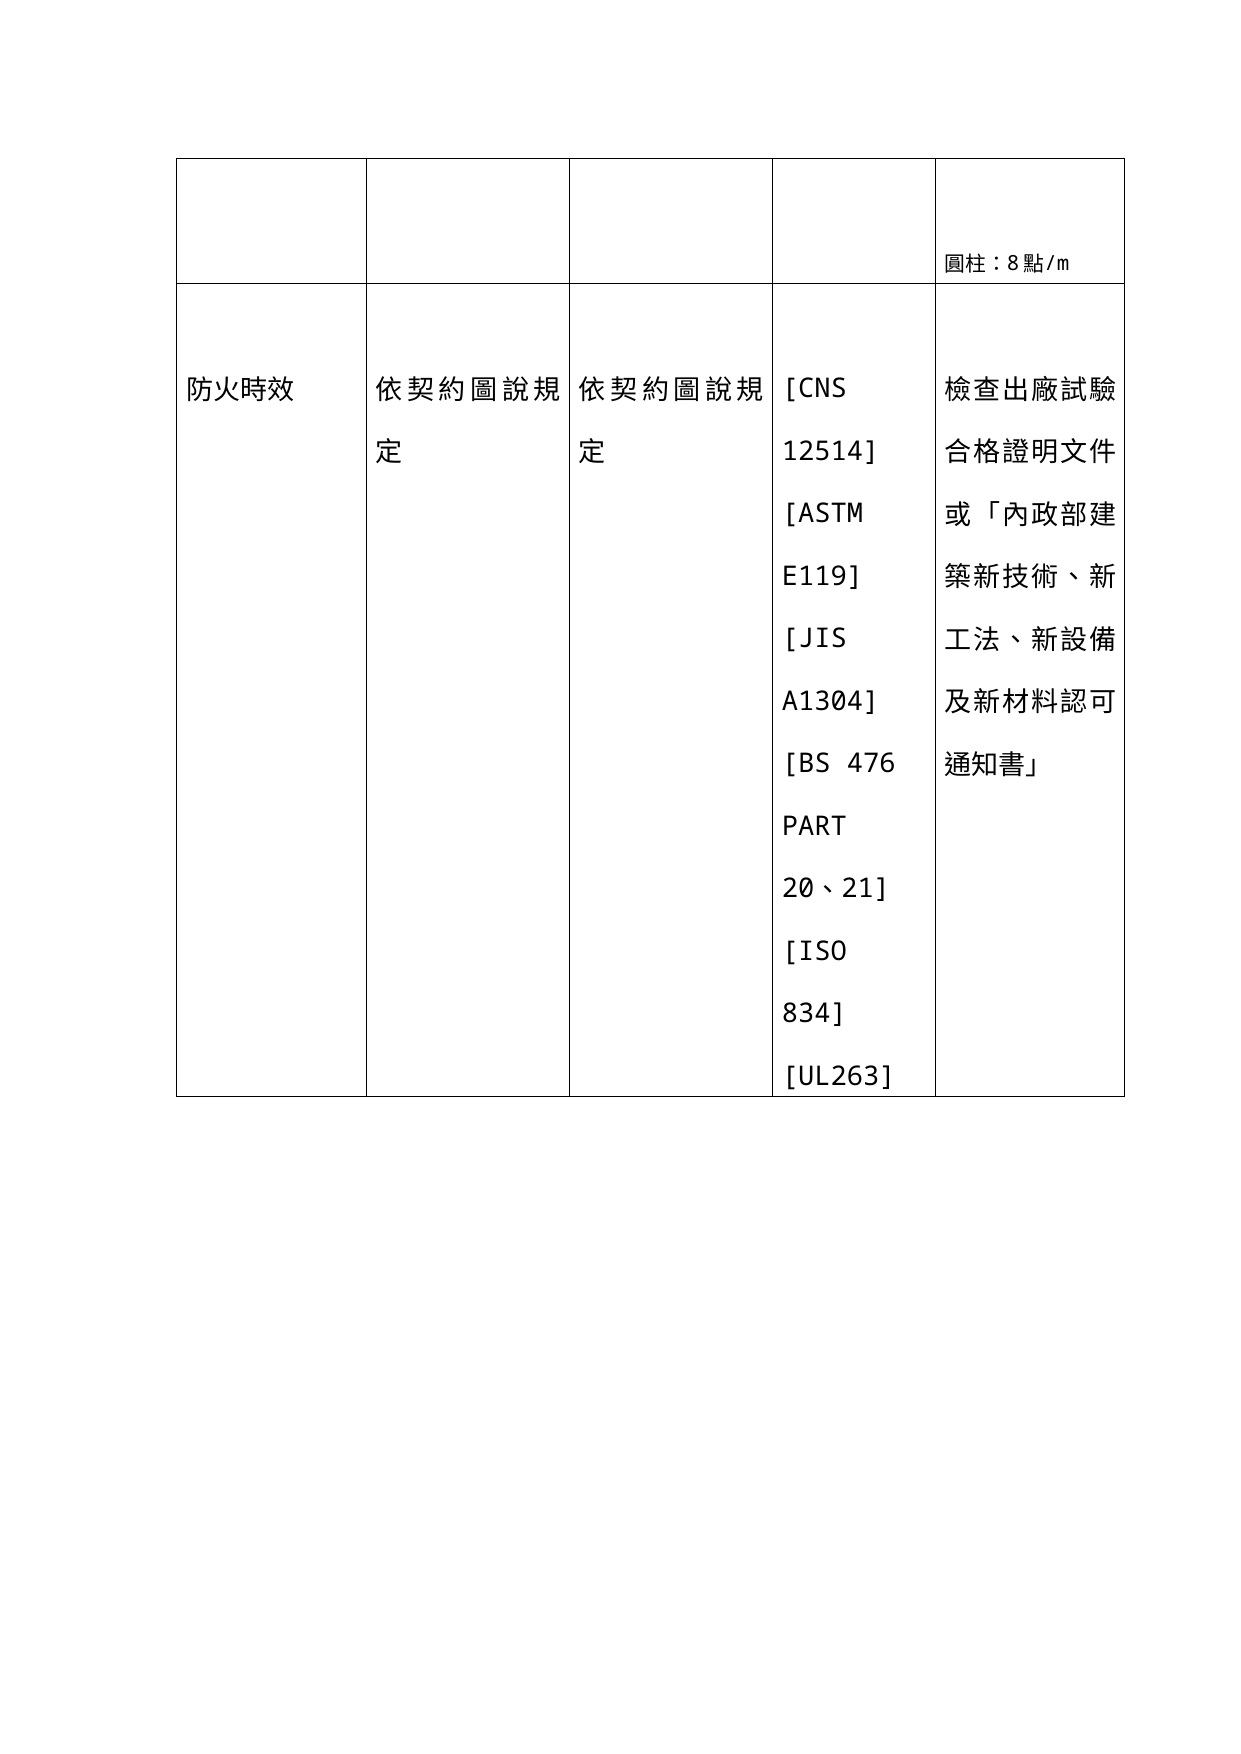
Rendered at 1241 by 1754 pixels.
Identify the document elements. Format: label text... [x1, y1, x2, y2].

table_cell [367, 159, 569, 283]
table_cell [570, 159, 772, 283]
table_cell [177, 159, 366, 283]
table_cell 檢查出廠試驗合格證明文件或「內政部建築新技術、新工法、新設備及新材料認可通知書」 [936, 284, 1124, 1096]
table_cell 依契約圖說規定 [367, 284, 569, 1096]
table_cell 防火時效 [177, 284, 366, 1096]
table_cell 圓柱：8點/m [936, 159, 1124, 283]
table_cell [773, 159, 935, 283]
table_cell 依契約圖說規定 [570, 284, 772, 1096]
table_cell [CNS 12514][ASTM E119][JIS A1304] [BS 476 PART 20、21][ISO 834][UL263] [773, 284, 935, 1096]
